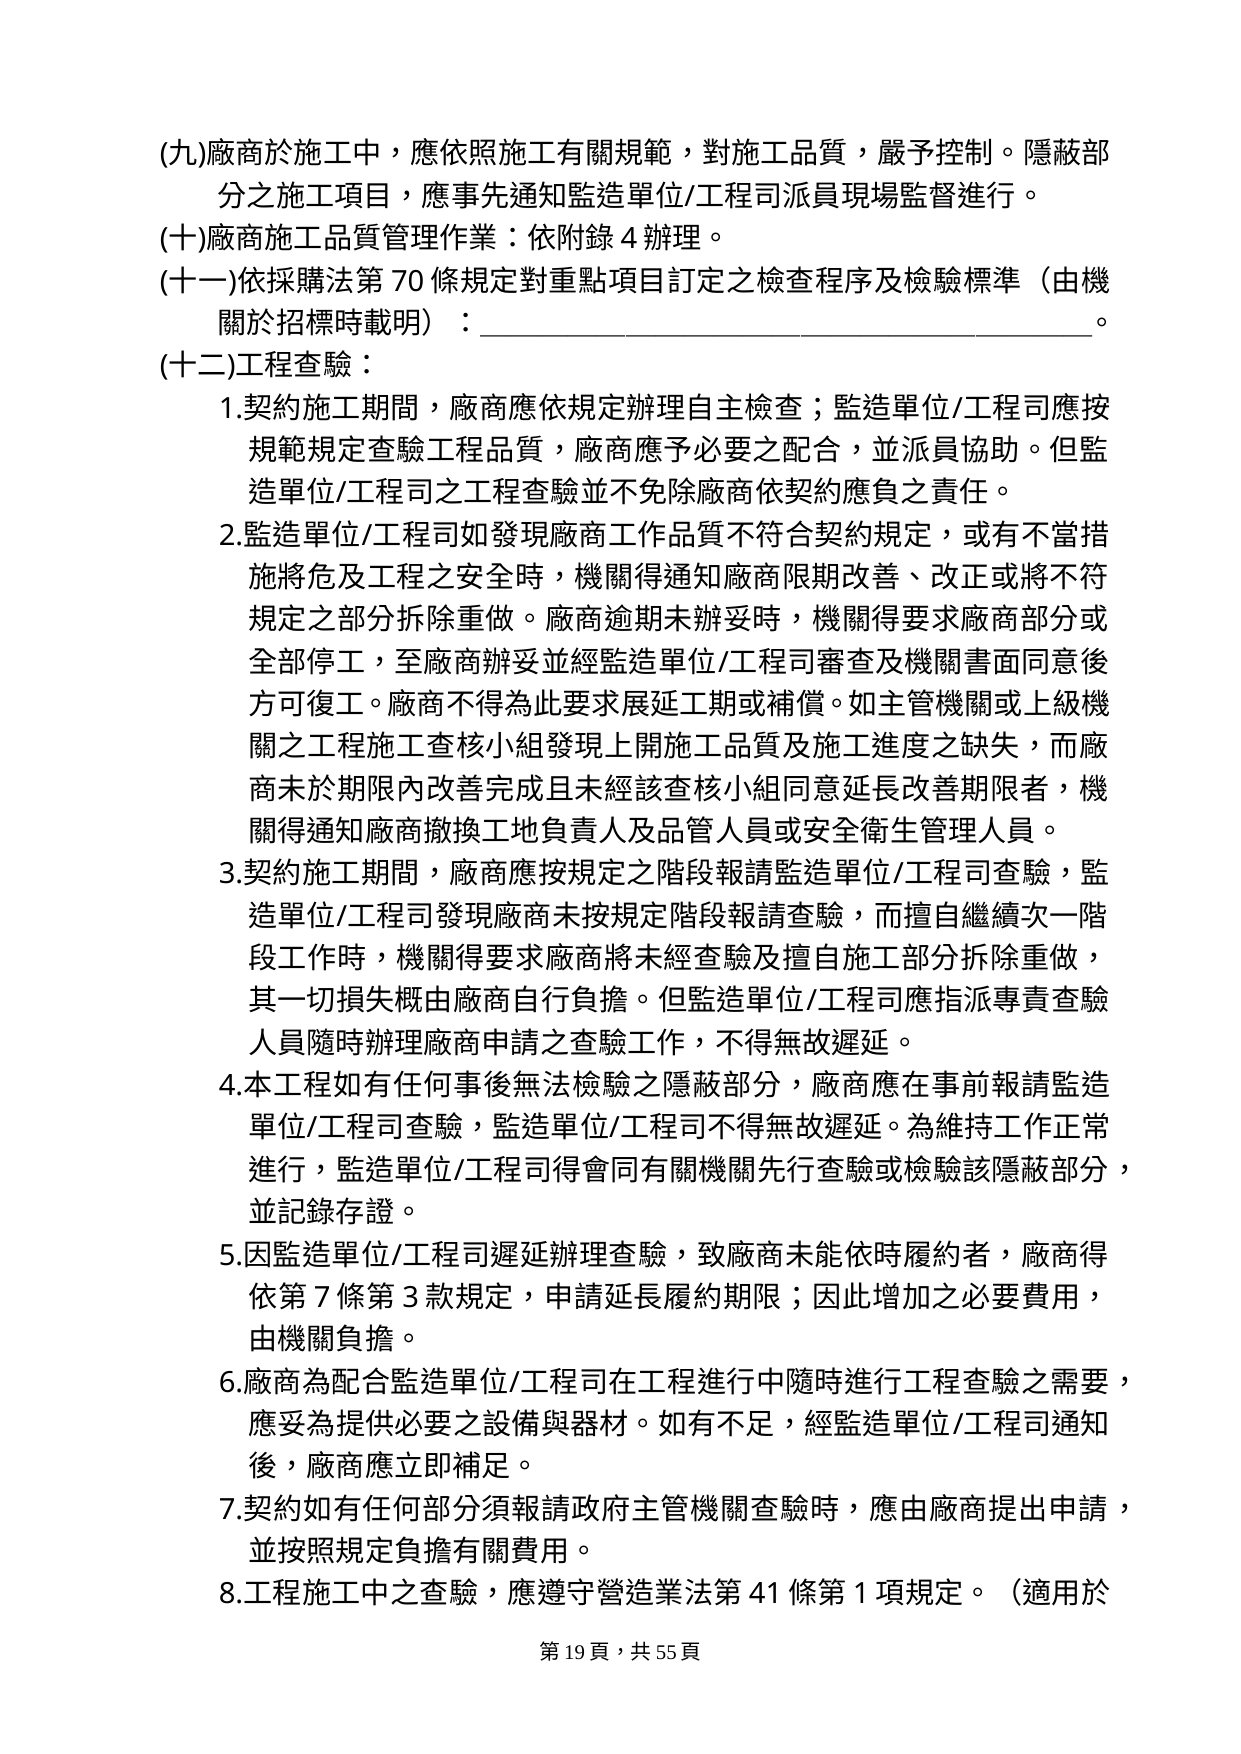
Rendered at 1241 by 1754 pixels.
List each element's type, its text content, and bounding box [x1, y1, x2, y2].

text (九)廠商於施工中，應依照施工有關規範，對施工品質，嚴予控制。隱蔽部分之施工項目，應事先通知監造單位/工程司派員現場監督進行。 [159, 130, 1110, 215]
text 3.契約施工期間，廠商應按規定之階段報請監造單位/工程司查驗，監造單位/工程司發現廠商未按規定階段報請查驗，而擅自繼續次一階段工作時，機關得要求廠商將未經查驗及擅自施工部分拆除重做，其一切損失概由廠商自行負擔。但監造單位/工程司應指派專責查驗人員隨時辦理廠商申請之查驗工作，不得無故遲延。 [218, 850, 1110, 1062]
text 7.契約如有任何部分須報請政府主管機關查驗時，應由廠商提出申請，並按照規定負擔有關費用。 [218, 1485, 1110, 1570]
text (十二)工程查驗： [159, 342, 1110, 384]
text (十一)依採購法第70條規定對重點項目訂定之檢查程序及檢驗標準（由機關於招標時載明）：＿＿＿＿＿＿＿＿＿＿＿＿＿＿＿＿＿＿＿＿＿。 [159, 257, 1110, 342]
text 5.因監造單位/工程司遲延辦理查驗，致廠商未能依時履約者，廠商得依第7條第3款規定，申請延長履約期限；因此增加之必要費用，由機關負擔。 [218, 1231, 1110, 1358]
text 1.契約施工期間，廠商應依規定辦理自主檢查；監造單位/工程司應按規範規定查驗工程品質，廠商應予必要之配合，並派員協助。但監造單位/工程司之工程查驗並不免除廠商依契約應負之責任。 [218, 384, 1110, 511]
text 8.工程施工中之查驗，應遵守營造業法第41條第1項規定。（適用於 [218, 1570, 1110, 1612]
text 6.廠商為配合監造單位/工程司在工程進行中隨時進行工程查驗之需要，應妥為提供必要之設備與器材。如有不足，經監造單位/工程司通知後，廠商應立即補足。 [218, 1358, 1110, 1485]
text 4.本工程如有任何事後無法檢驗之隱蔽部分，廠商應在事前報請監造單位/工程司查驗，監造單位/工程司不得無故遲延。為維持工作正常進行，監造單位/工程司得會同有關機關先行查驗或檢驗該隱蔽部分，並記錄存證。 [218, 1062, 1110, 1231]
text 2.監造單位/工程司如發現廠商工作品質不符合契約規定，或有不當措施將危及工程之安全時，機關得通知廠商限期改善、改正或將不符規定之部分拆除重做。廠商逾期未辦妥時，機關得要求廠商部分或全部停工，至廠商辦妥並經監造單位/工程司審查及機關書面同意後方可復工。廠商不得為此要求展延工期或補償。如主管機關或上級機關之工程施工查核小組發現上開施工品質及施工進度之缺失，而廠商未於期限內改善完成且未經該查核小組同意延長改善期限者，機關得通知廠商撤換工地負責人及品管人員或安全衛生管理人員。 [218, 511, 1110, 850]
text (十)廠商施工品質管理作業：依附錄4辦理。 [159, 215, 1110, 257]
